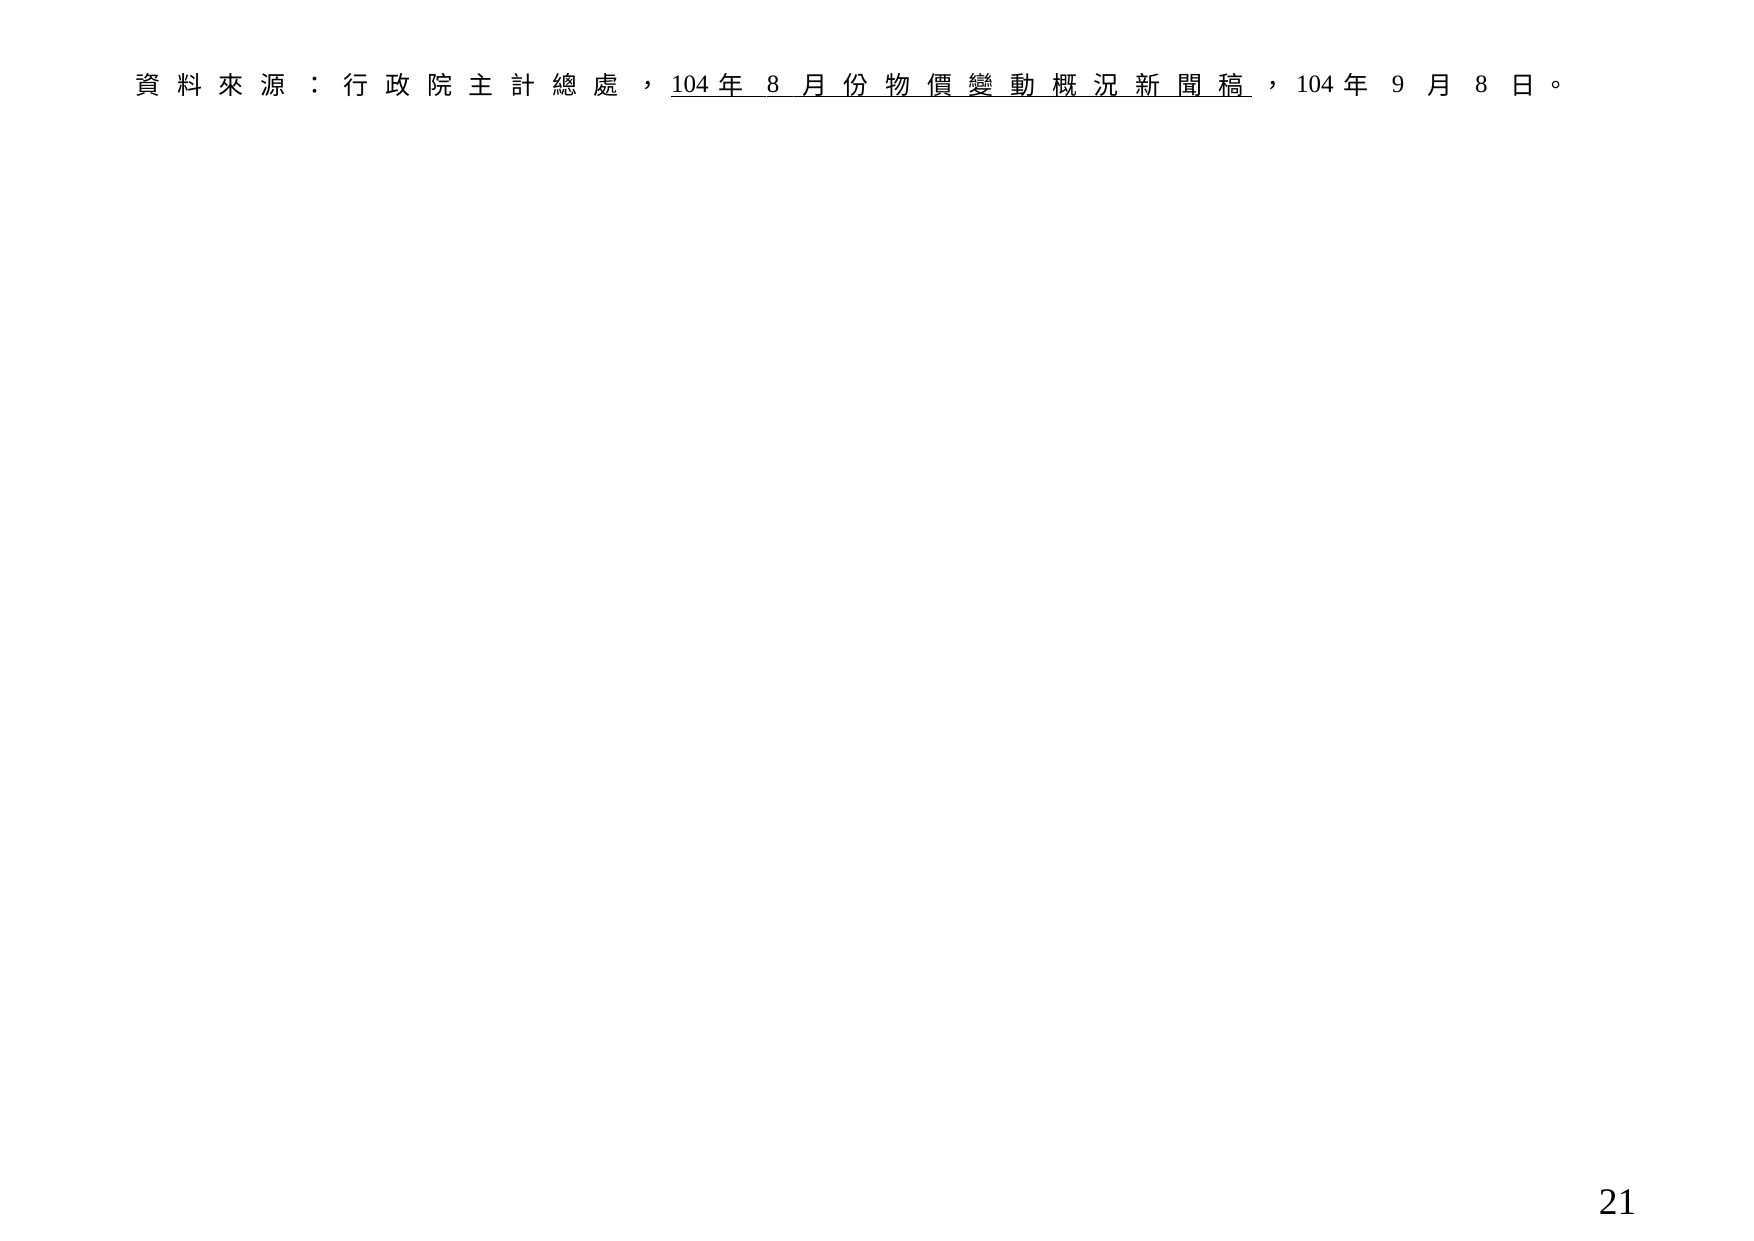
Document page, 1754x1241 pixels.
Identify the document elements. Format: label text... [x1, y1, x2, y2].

text 資料來源：行政院主計總處，104年8月份物價變動概況新聞稿，104年9月8日。 [127, 42, 1627, 104]
